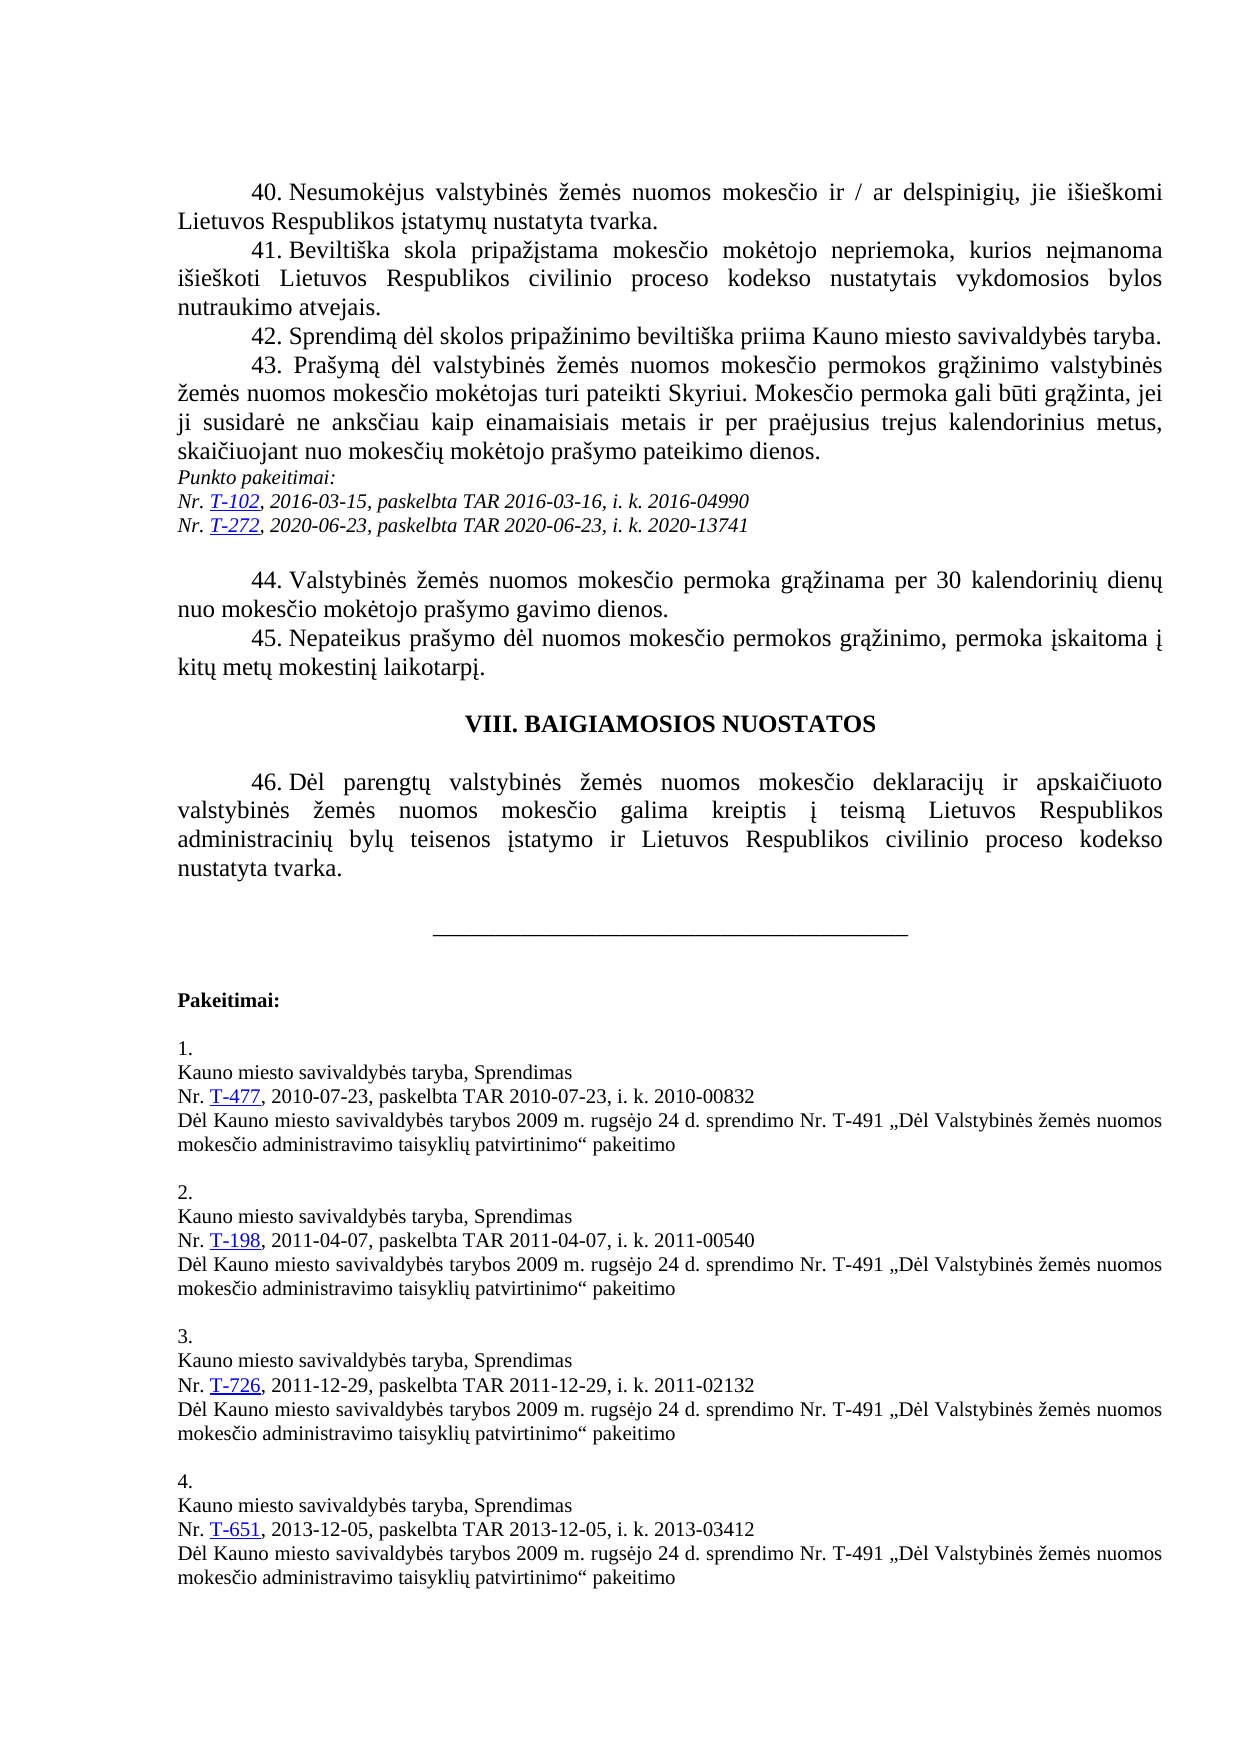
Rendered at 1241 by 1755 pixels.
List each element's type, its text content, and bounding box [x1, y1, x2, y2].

text Nr. T-198, 2011-04-07, paskelbta TAR 2011-04-07, i. k. 2011-00540 [177, 1228, 1163, 1252]
text 45. Nepateikus prašymo dėl nuomos mokesčio permokos grąžinimo, permoka įskaitoma į kitų metų mokestinį laikotarpį. [177, 623, 1163, 681]
text Nr. T-651, 2013-12-05, paskelbta TAR 2013-12-05, i. k. 2013-03412 [177, 1517, 1163, 1541]
text Pakeitimai: [177, 987, 1163, 1012]
text Kauno miesto savivaldybės taryba, Sprendimas [177, 1204, 1163, 1228]
text Dėl Kauno miesto savivaldybės tarybos 2009 m. rugsėjo 24 d. sprendimo Nr. T-491 „Dėl Valstybinės žemės nuomos mokesčio administravimo taisyklių patvirtinimo“ pakeitimo [177, 1252, 1163, 1300]
text Nr. T-477, 2010-07-23, paskelbta TAR 2010-07-23, i. k. 2010-00832 [177, 1084, 1163, 1108]
text Kauno miesto savivaldybės taryba, Sprendimas [177, 1060, 1163, 1084]
text VIII. BAIGIAMOSIOS NUOSTATOS [177, 709, 1163, 738]
text 41. Beviltiška skola pripažįstama mokesčio mokėtojo nepriemoka, kurios neįmanoma išieškoti Lietuvos Respublikos civilinio proceso kodekso nustatytais vykdomosios bylos nutraukimo atvejais. [177, 235, 1163, 321]
text 40. Nesumokėjus valstybinės žemės nuomos mokesčio ir / ar delspinigių, jie išieškomi Lietuvos Respublikos įstatymų nustatyta tvarka. [177, 177, 1163, 235]
text Nr. T-102, 2016-03-15, paskelbta TAR 2016-03-16, i. k. 2016-04990 [177, 489, 1163, 513]
text 3. [177, 1324, 1163, 1348]
text 2. [177, 1180, 1163, 1204]
text 44. Valstybinės žemės nuomos mokesčio permoka grąžinama per 30 kalendorinių dienų nuo mokesčio mokėtojo prašymo gavimo dienos. [177, 566, 1163, 623]
text 46. Dėl parengtų valstybinės žemės nuomos mokesčio deklaracijų ir apskaičiuoto valstybinės žemės nuomos mokesčio galima kreiptis į teismą Lietuvos Respublikos administracinių bylų teisenos įstatymo ir Lietuvos Respublikos civilinio proceso kodekso nustatyta tvarka. [177, 767, 1163, 882]
text ______________________________________ [177, 911, 1163, 939]
text 4. [177, 1469, 1163, 1493]
text Kauno miesto savivaldybės taryba, Sprendimas [177, 1493, 1163, 1517]
text Nr. T-272, 2020-06-23, paskelbta TAR 2020-06-23, i. k. 2020-13741 [177, 513, 1163, 537]
text Dėl Kauno miesto savivaldybės tarybos 2009 m. rugsėjo 24 d. sprendimo Nr. T-491 „Dėl Valstybinės žemės nuomos mokesčio administravimo taisyklių patvirtinimo“ pakeitimo [177, 1108, 1163, 1156]
text Punkto pakeitimai: [177, 465, 1163, 489]
text Dėl Kauno miesto savivaldybės tarybos 2009 m. rugsėjo 24 d. sprendimo Nr. T-491 „Dėl Valstybinės žemės nuomos mokesčio administravimo taisyklių patvirtinimo“ pakeitimo [177, 1397, 1163, 1445]
text 1. [177, 1036, 1163, 1060]
text 43. Prašymą dėl valstybinės žemės nuomos mokesčio permokos grąžinimo valstybinės žemės nuomos mokesčio mokėtojas turi pateikti Skyriui. Mokesčio permoka gali būti grąžinta, jei ji susidarė ne anksčiau kaip einamaisiais metais ir per praėjusius trejus kalendorinius metus, skaičiuojant nuo mokesčių mokėtojo prašymo pateikimo dienos. [177, 350, 1163, 465]
text Dėl Kauno miesto savivaldybės tarybos 2009 m. rugsėjo 24 d. sprendimo Nr. T-491 „Dėl Valstybinės žemės nuomos mokesčio administravimo taisyklių patvirtinimo“ pakeitimo [177, 1541, 1163, 1589]
text 42. Sprendimą dėl skolos pripažinimo beviltiška priima Kauno miesto savivaldybės taryba. [177, 321, 1163, 350]
text Nr. T-726, 2011-12-29, paskelbta TAR 2011-12-29, i. k. 2011-02132 [177, 1372, 1163, 1397]
text Kauno miesto savivaldybės taryba, Sprendimas [177, 1348, 1163, 1372]
